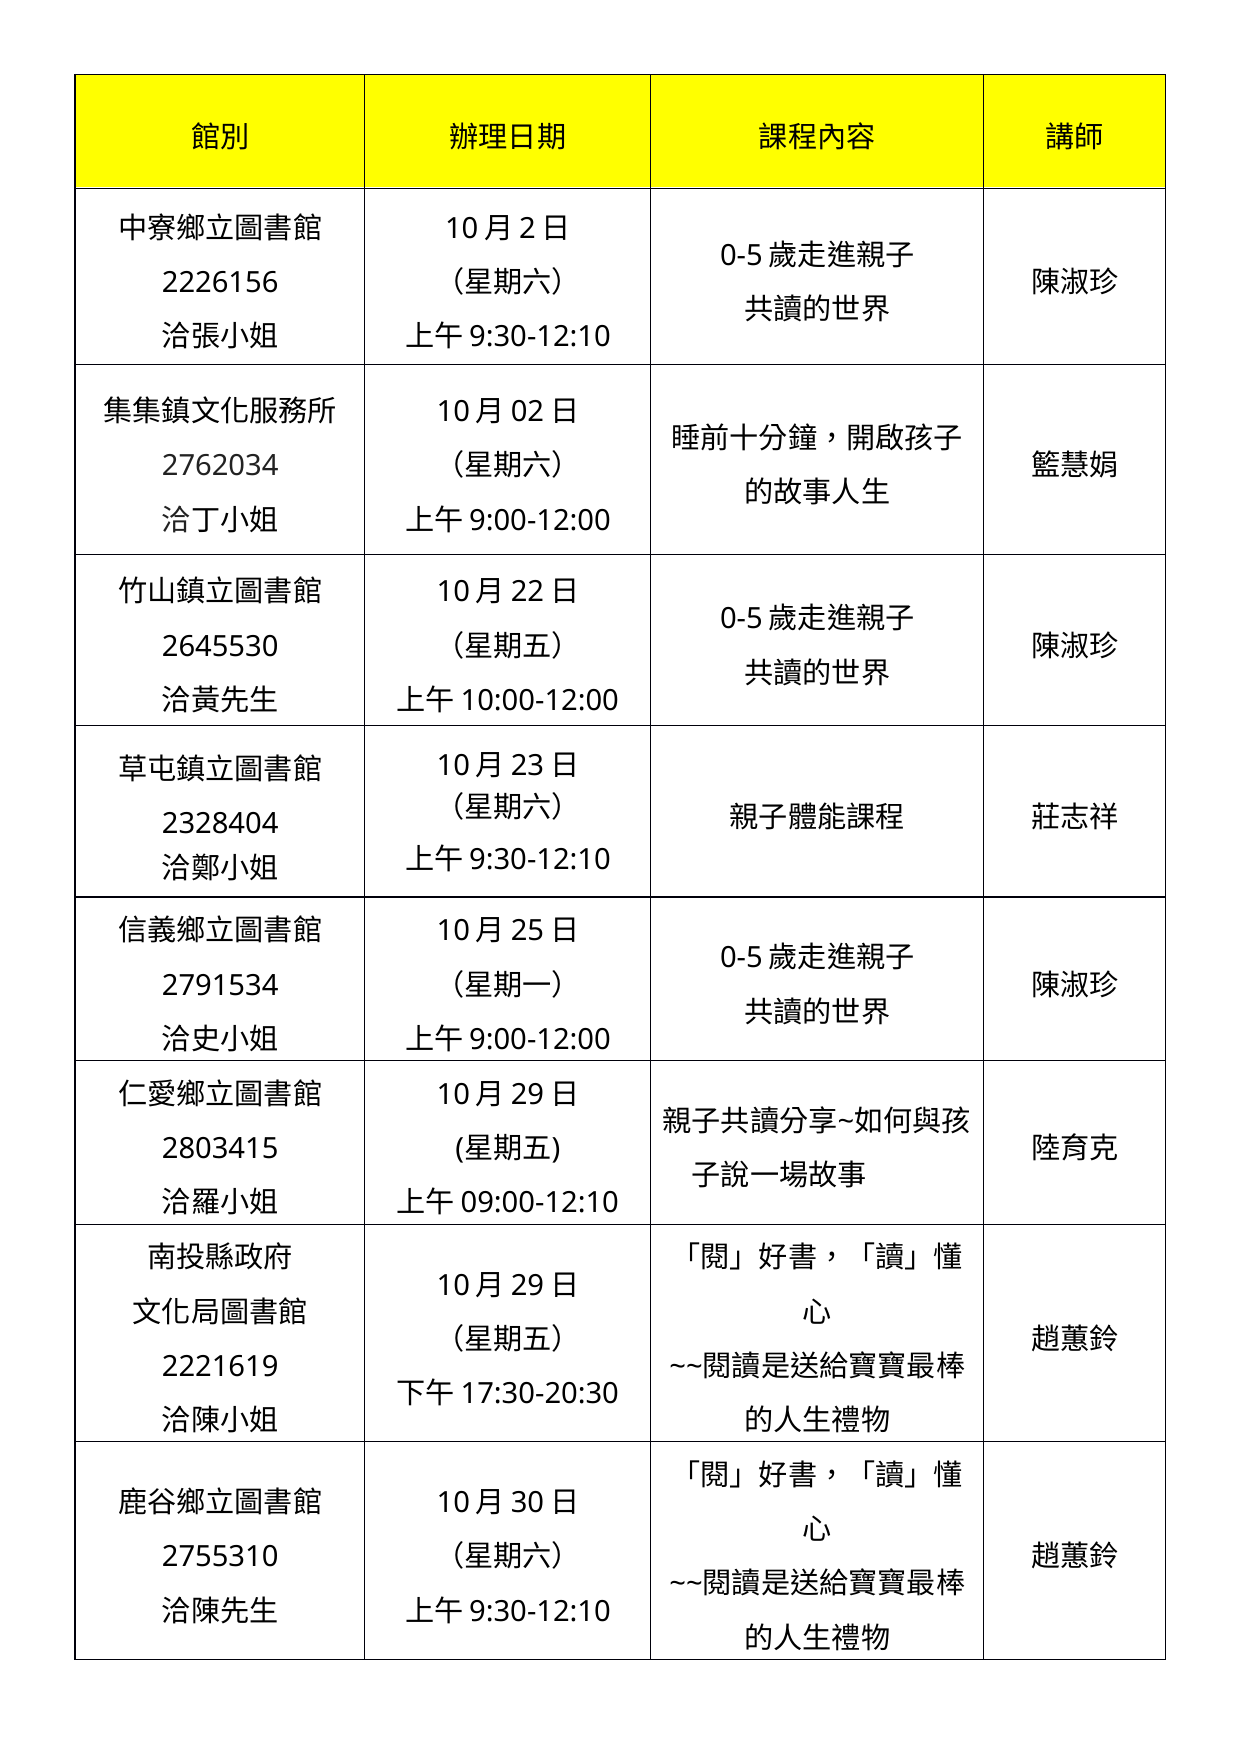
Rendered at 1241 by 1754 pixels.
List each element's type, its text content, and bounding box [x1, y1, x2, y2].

table_cell 0-5歲走進親子 共讀的世界 [651, 898, 983, 1060]
table_cell 莊志祥 [984, 726, 1165, 896]
table_cell 0-5歲走進親子 共讀的世界 [651, 189, 983, 364]
table_cell 南投縣政府 文化局圖書館 2221619 洽陳小姐 [76, 1225, 364, 1441]
table_cell 10月25日 （星期一） 上午9:00-12:00 [365, 898, 650, 1060]
table_cell 趙蕙鈴 [984, 1225, 1165, 1441]
table_cell 信義鄉立圖書館 2791534 洽史小姐 [76, 898, 364, 1060]
table_cell 講師 [984, 75, 1165, 187]
table_cell 集集鎮文化服務所 2762034 洽丁小姐 [76, 365, 364, 554]
table_cell 竹山鎮立圖書館 2645530 洽黃先生 [76, 555, 364, 725]
table_cell 10月22日 （星期五） 上午10:00-12:00 [365, 555, 650, 725]
table_cell 鹿谷鄉立圖書館 2755310 洽陳先生 [76, 1442, 364, 1659]
table_cell 辦理日期 [365, 75, 650, 187]
table_cell 10月02日 （星期六） 上午9:00-12:00 [365, 365, 650, 554]
table_cell 趙蕙鈴 [984, 1442, 1165, 1659]
table_cell 陸育克 [984, 1061, 1165, 1223]
table_cell 「閱」好書，「讀」懂心 ~~閱讀是送給寶寶最棒的人生禮物 [651, 1225, 983, 1441]
table_cell 親子體能課程 [651, 726, 983, 896]
table_cell 10月30日 （星期六） 上午9:30-12:10 [365, 1442, 650, 1659]
table_cell 10月2日 （星期六） 上午9:30-12:10 [365, 189, 650, 364]
table_cell 10月29日 （星期五） 下午17:30-20:30 [365, 1225, 650, 1441]
table_cell 籃慧娟 [984, 365, 1165, 554]
table_cell 0-5歲走進親子 共讀的世界 [651, 555, 983, 725]
table_cell 陳淑珍 [984, 189, 1165, 364]
table_cell 10月23日 （星期六） 上午9:30-12:10 [365, 726, 650, 896]
table_cell 陳淑珍 [984, 555, 1165, 725]
table_cell 課程內容 [651, 75, 983, 187]
table_cell 中寮鄉立圖書館 2226156 洽張小姐 [76, 189, 364, 364]
table_cell 館別 [76, 75, 364, 187]
table_cell 「閱」好書，「讀」懂心 ~~閱讀是送給寶寶最棒的人生禮物 [651, 1442, 983, 1659]
table_cell 睡前十分鐘，開啟孩子的故事人生 [651, 365, 983, 554]
table_cell 10月29日 (星期五) 上午09:00-12:10 [365, 1061, 650, 1223]
table_cell 親子共讀分享~如何與孩子說一場故事 [651, 1061, 983, 1223]
table_cell 仁愛鄉立圖書館 2803415 洽羅小姐 [76, 1061, 364, 1223]
table_cell 陳淑珍 [984, 898, 1165, 1060]
table_cell 草屯鎮立圖書館 2328404 洽鄭小姐 [76, 726, 364, 896]
